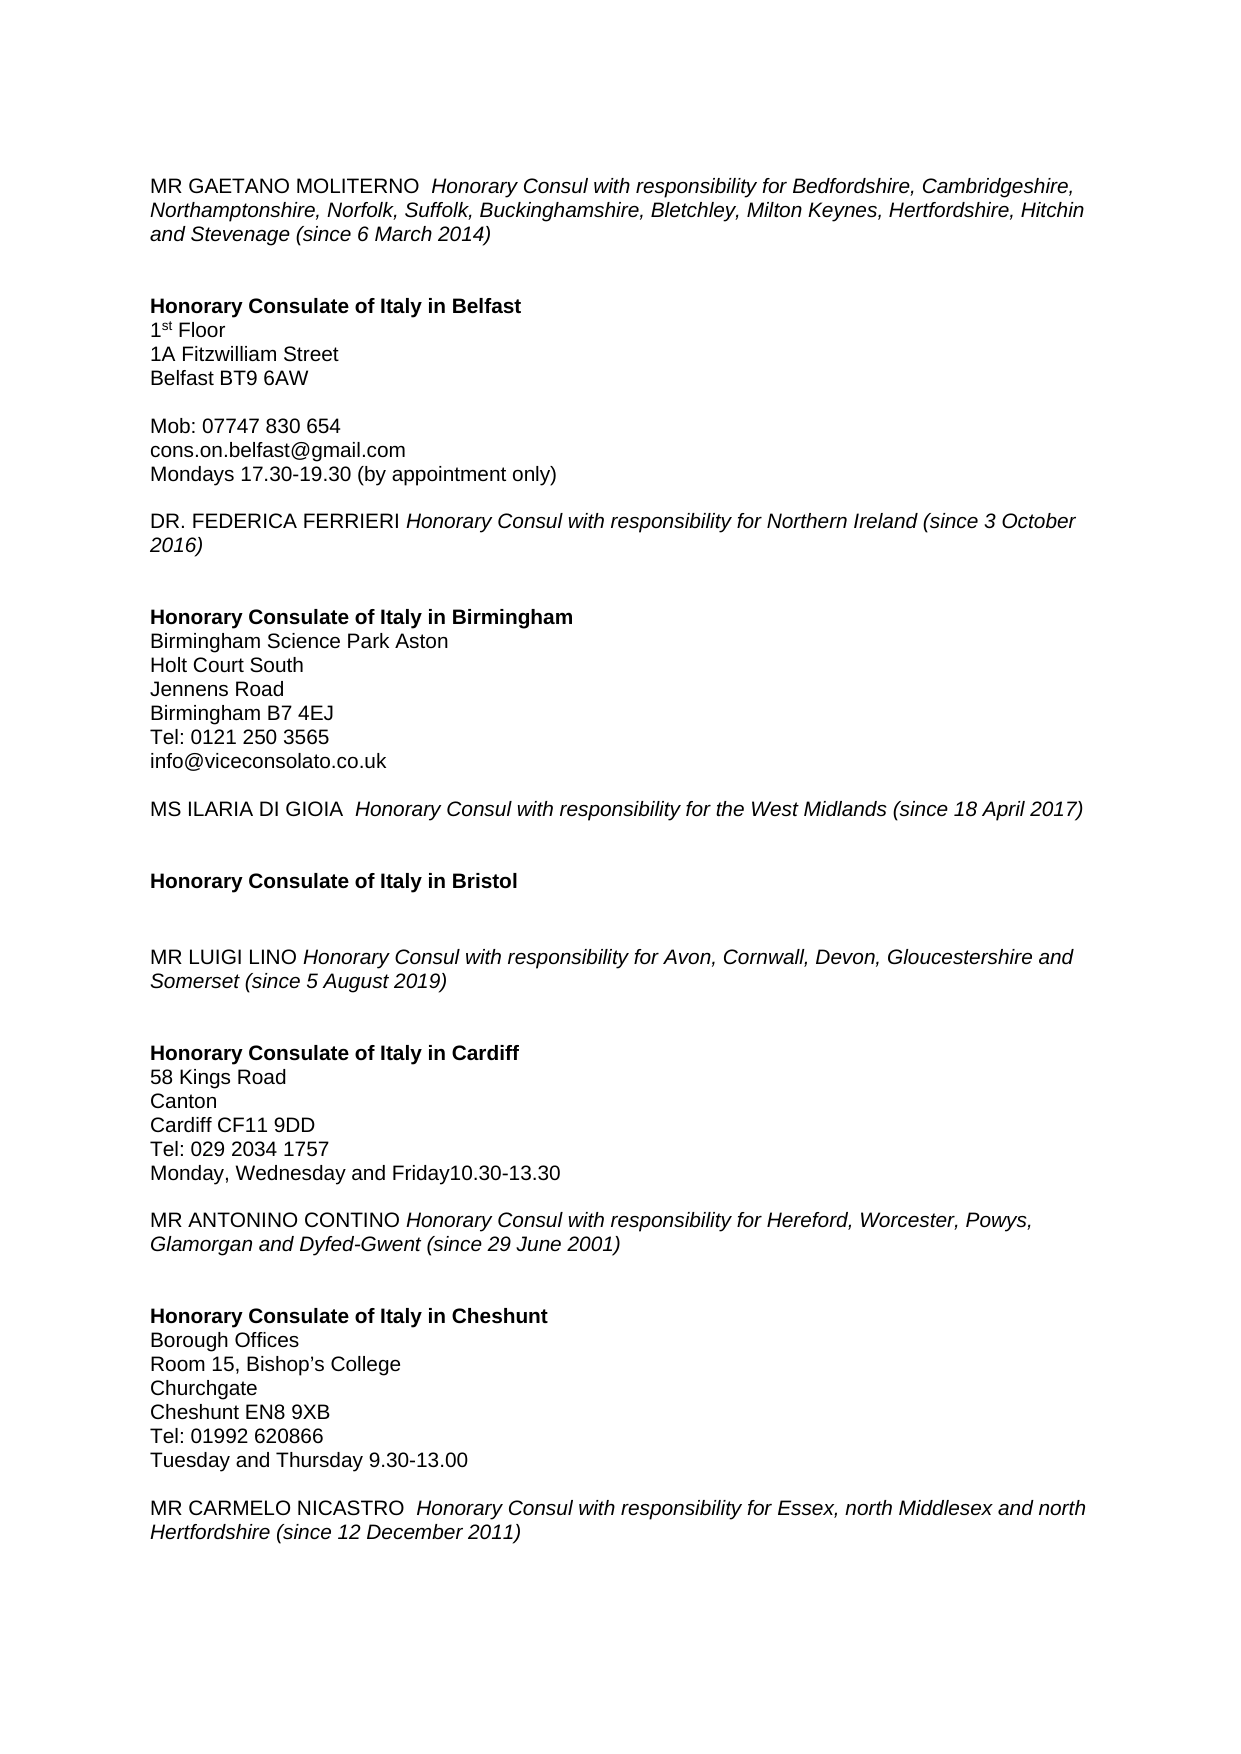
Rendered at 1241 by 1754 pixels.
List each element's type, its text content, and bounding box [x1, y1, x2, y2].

text Birmingham Science Park Aston [150, 629, 1090, 653]
text Honorary Consulate of Italy in Belfast [150, 294, 1090, 318]
text Tuesday and Thursday 9.30-13.00 [150, 1448, 1090, 1472]
text Honorary Consulate of Italy in Birmingham [150, 605, 1090, 629]
text 1A Fitzwilliam Street [150, 342, 1090, 366]
text Borough Offices [150, 1328, 1090, 1352]
text Honorary Consulate of Italy in Bristol [150, 869, 1090, 893]
text MR ANTONINO CONTINO Honorary Consul with responsibility for Hereford, Worcester, Powys, Glamorgan and Dyfed-Gwent (since 29 June 2001) [150, 1208, 1090, 1256]
text Canton [150, 1088, 1090, 1112]
text 1st Floor [150, 318, 1090, 342]
text MR GAETANO MOLITERNO Honorary Consul with responsibility for Bedfordshire, Cambridgeshire, Northamptonshire, Norfolk, Suffolk, Buckinghamshire, Bletchley, Milton Keynes, Hertfordshire, Hitchin and Stevenage (since 6 March 2014) [150, 174, 1090, 246]
text Mondays 17.30-19.30 (by appointment only) [150, 461, 1090, 485]
text Churchgate [150, 1376, 1090, 1400]
text Holt Court South [150, 653, 1090, 677]
text Monday, Wednesday and Friday10.30-13.30 [150, 1160, 1090, 1184]
text Honorary Consulate of Italy in Cardiff [150, 1041, 1090, 1064]
text Jennens Road [150, 677, 1090, 701]
text Mob: 07747 830 654 [150, 413, 1090, 437]
text 58 Kings Road [150, 1064, 1090, 1088]
text Belfast BT9 6AW [150, 366, 1090, 389]
text Honorary Consulate of Italy in Cheshunt [150, 1304, 1090, 1328]
text Birmingham B7 4EJ [150, 701, 1090, 725]
text info@viceconsolato.co.uk [150, 749, 1090, 773]
text Cardiff CF11 9DD [150, 1112, 1090, 1136]
text cons.on.belfast@gmail.com [150, 437, 1090, 461]
text Room 15, Bishop’s College [150, 1352, 1090, 1376]
text MR CARMELO NICASTRO Honorary Consul with responsibility for Essex, north Middlesex and north Hertfordshire (since 12 December 2011) [150, 1496, 1090, 1544]
text Tel: 0121 250 3565 [150, 725, 1090, 749]
text Tel: 01992 620866 [150, 1424, 1090, 1448]
text MS ILARIA DI GIOIA Honorary Consul with responsibility for the West Midlands (since 18 April 2017) [150, 797, 1090, 821]
text MR LUIGI LINO Honorary Consul with responsibility for Avon, Cornwall, Devon, Gloucestershire and Somerset (since 5 August 2019) [150, 945, 1090, 993]
text DR. FEDERICA FERRIERI Honorary Consul with responsibility for Northern Ireland (since 3 October 2016) [150, 509, 1090, 557]
text Cheshunt EN8 9XB [150, 1400, 1090, 1424]
text Tel: 029 2034 1757 [150, 1136, 1090, 1160]
